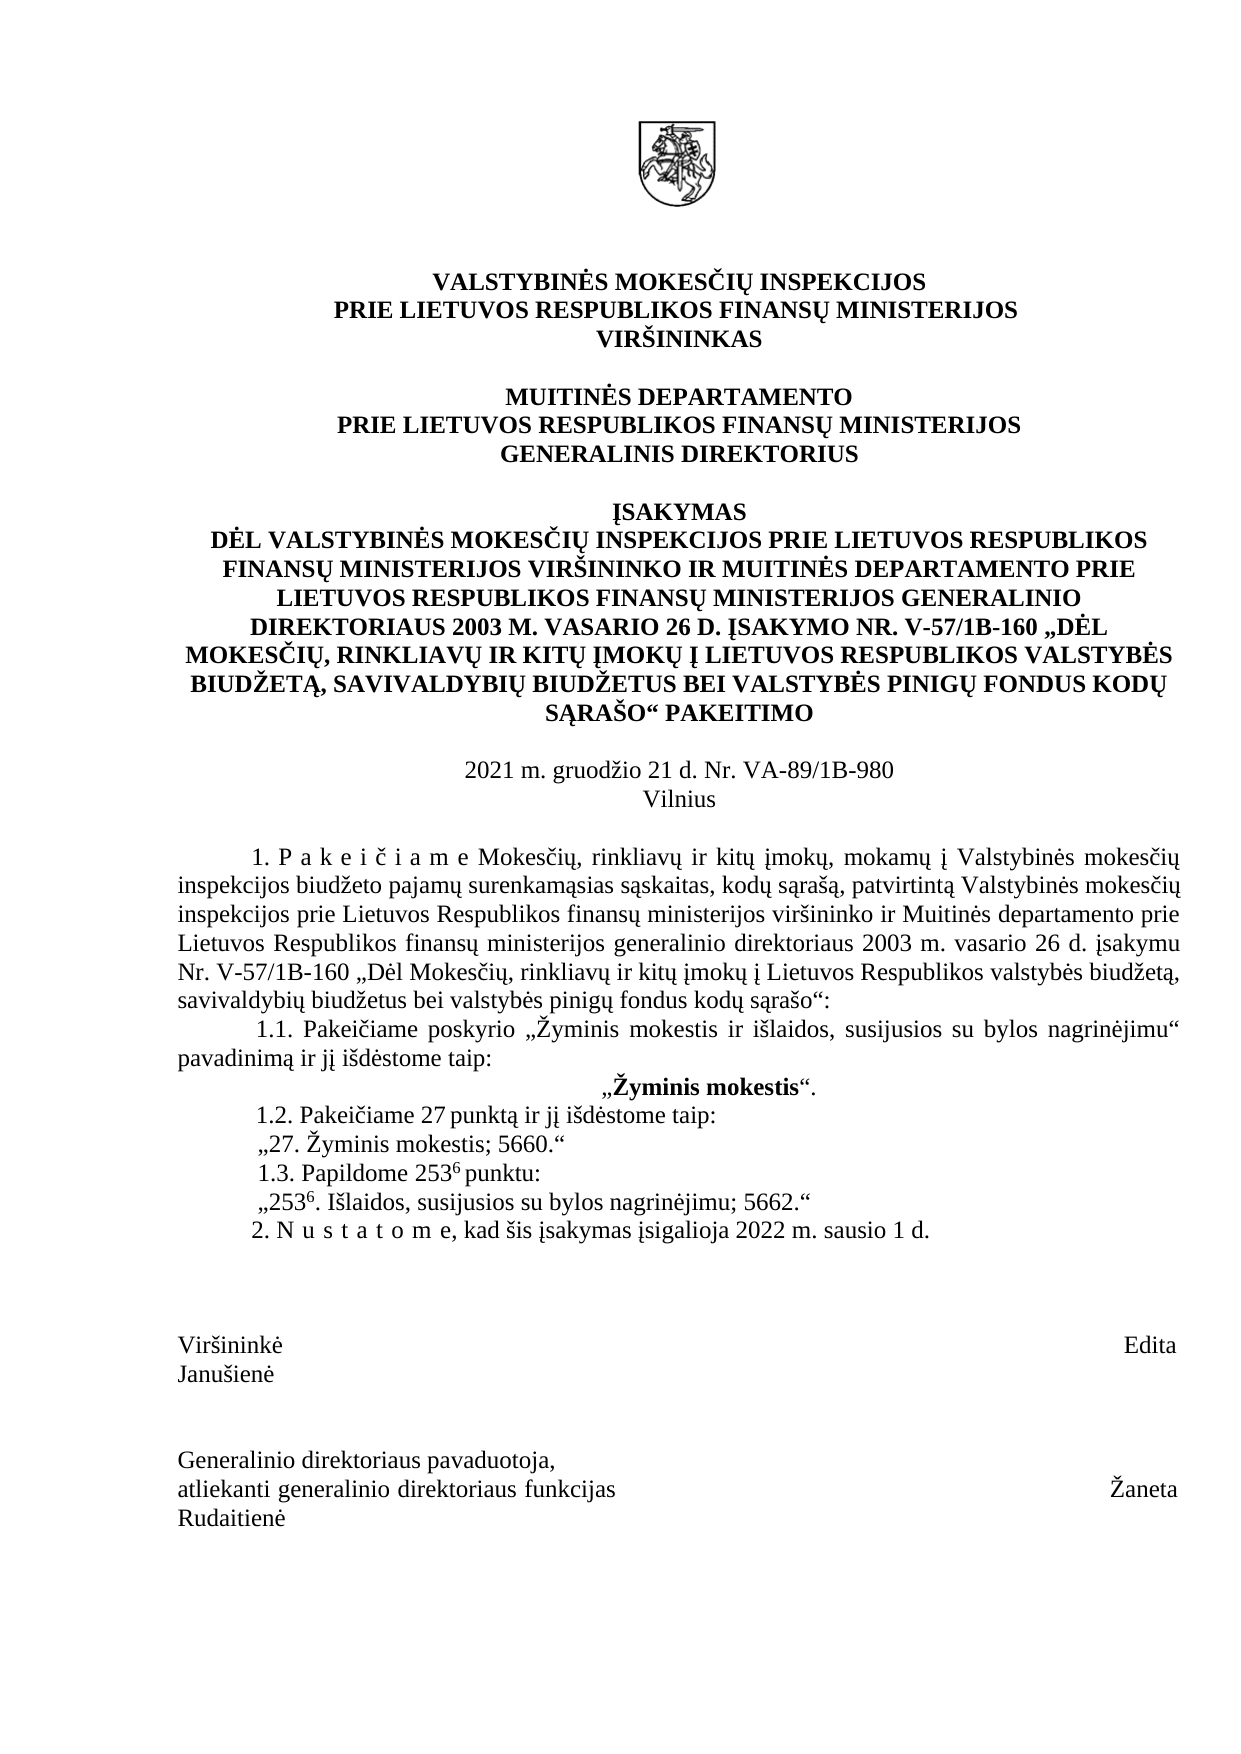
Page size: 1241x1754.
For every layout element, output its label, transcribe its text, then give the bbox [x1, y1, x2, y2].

text 1.Pakeičiame Mokesčių, rinkliavų ir kitų įmokų, mokamų į Valstybinės mokesčių inspekcijos biudžeto pajamų surenkamąsias sąskaitas, kodų sąrašą, patvirtintą Valstybinės mokesčių inspekcijos prie Lietuvos Respublikos finansų ministerijos viršininko ir Muitinės departamento prie Lietuvos Respublikos finansų ministerijos generalinio direktoriaus 2003 m. vasario 26 d. įsakymu Nr. V-57/1B-160 „Dėl Mokesčių, rinkliavų ir kitų įmokų į Lietuvos Respublikos valstybės biudžetą, savivaldybių biudžetus bei valstybės pinigų fondus kodų sąrašo“: [177, 842, 1181, 1014]
text prie lietuvos respublikos finansų ministerijos [177, 410, 1181, 439]
text ĮSAKYMAS [177, 497, 1181, 525]
text 1.3. Papildome 2536 punktu: [177, 1158, 1182, 1187]
text VALSTYBINĖS MOKESČIŲ INSPEKCIJOS PRIE LIETUVOS RESPUBLIKOS FINANSŲ MINISTERIJOS VIRŠININKAS [177, 267, 1181, 353]
text „27. Žyminis mokestis; 5660.“ [177, 1129, 1182, 1158]
text Vilnius [177, 784, 1181, 813]
text Viršininkė Edita Janušienė [177, 1330, 1181, 1388]
text Muitinės departamento [177, 382, 1181, 410]
text „Žyminis mokestis“. [177, 1072, 1181, 1100]
text DĖL VALSTYBINĖS MOKESČIŲ INSPEKCIJOS PRIE LIETUVOS RESPUBLIKOS FINANSŲ MINISTERIJOS VIRŠININKO IR MUITINĖS DEPARTAMENTO PRIE LIETUVOS RESPUBLIKOS FINANSŲ MINISTERIJOS GENERALINIO DIREKTORIAUS 2003 M. VASARIO 26 D. ĮSAKYMO NR. V-57/1B-160 „DĖL MOKESČIŲ, RINKLIAVŲ IR KITŲ ĮMOKŲ Į LIETUVOS RESPUBLIKOS VALSTYBĖS BIUDŽETĄ, SAVIVALDYBIŲ BIUDŽETUS BEI VALSTYBĖS PINIGŲ FONDUS KODŲ SĄRAŠO“ PAKEITIMO [177, 525, 1181, 727]
text „2536. Išlaidos, susijusios su bylos nagrinėjimu; 5662.“ [177, 1187, 1182, 1215]
text 2021 m. gruodžio 21 d. Nr. VA-89/1B-980 [177, 755, 1181, 784]
text atliekanti generalinio direktoriaus funkcijas Žaneta Rudaitienė [177, 1474, 1181, 1532]
text 1.2. Pakeičiame 27 punktą ir jį išdėstome taip: [177, 1100, 1181, 1129]
text 1.1. Pakeičiame poskyrio „Žyminis mokestis ir išlaidos, susijusios su bylos nagrinėjimu“ pavadinimą ir jį išdėstome taip: [177, 1014, 1181, 1072]
text Generalinio direktoriaus pavaduotoja, [177, 1445, 1181, 1474]
text 2. Nustatome, kad šis įsakymas įsigalioja 2022 m. sausio 1 d. [177, 1215, 1181, 1244]
text generalinis direktorius [177, 439, 1181, 468]
